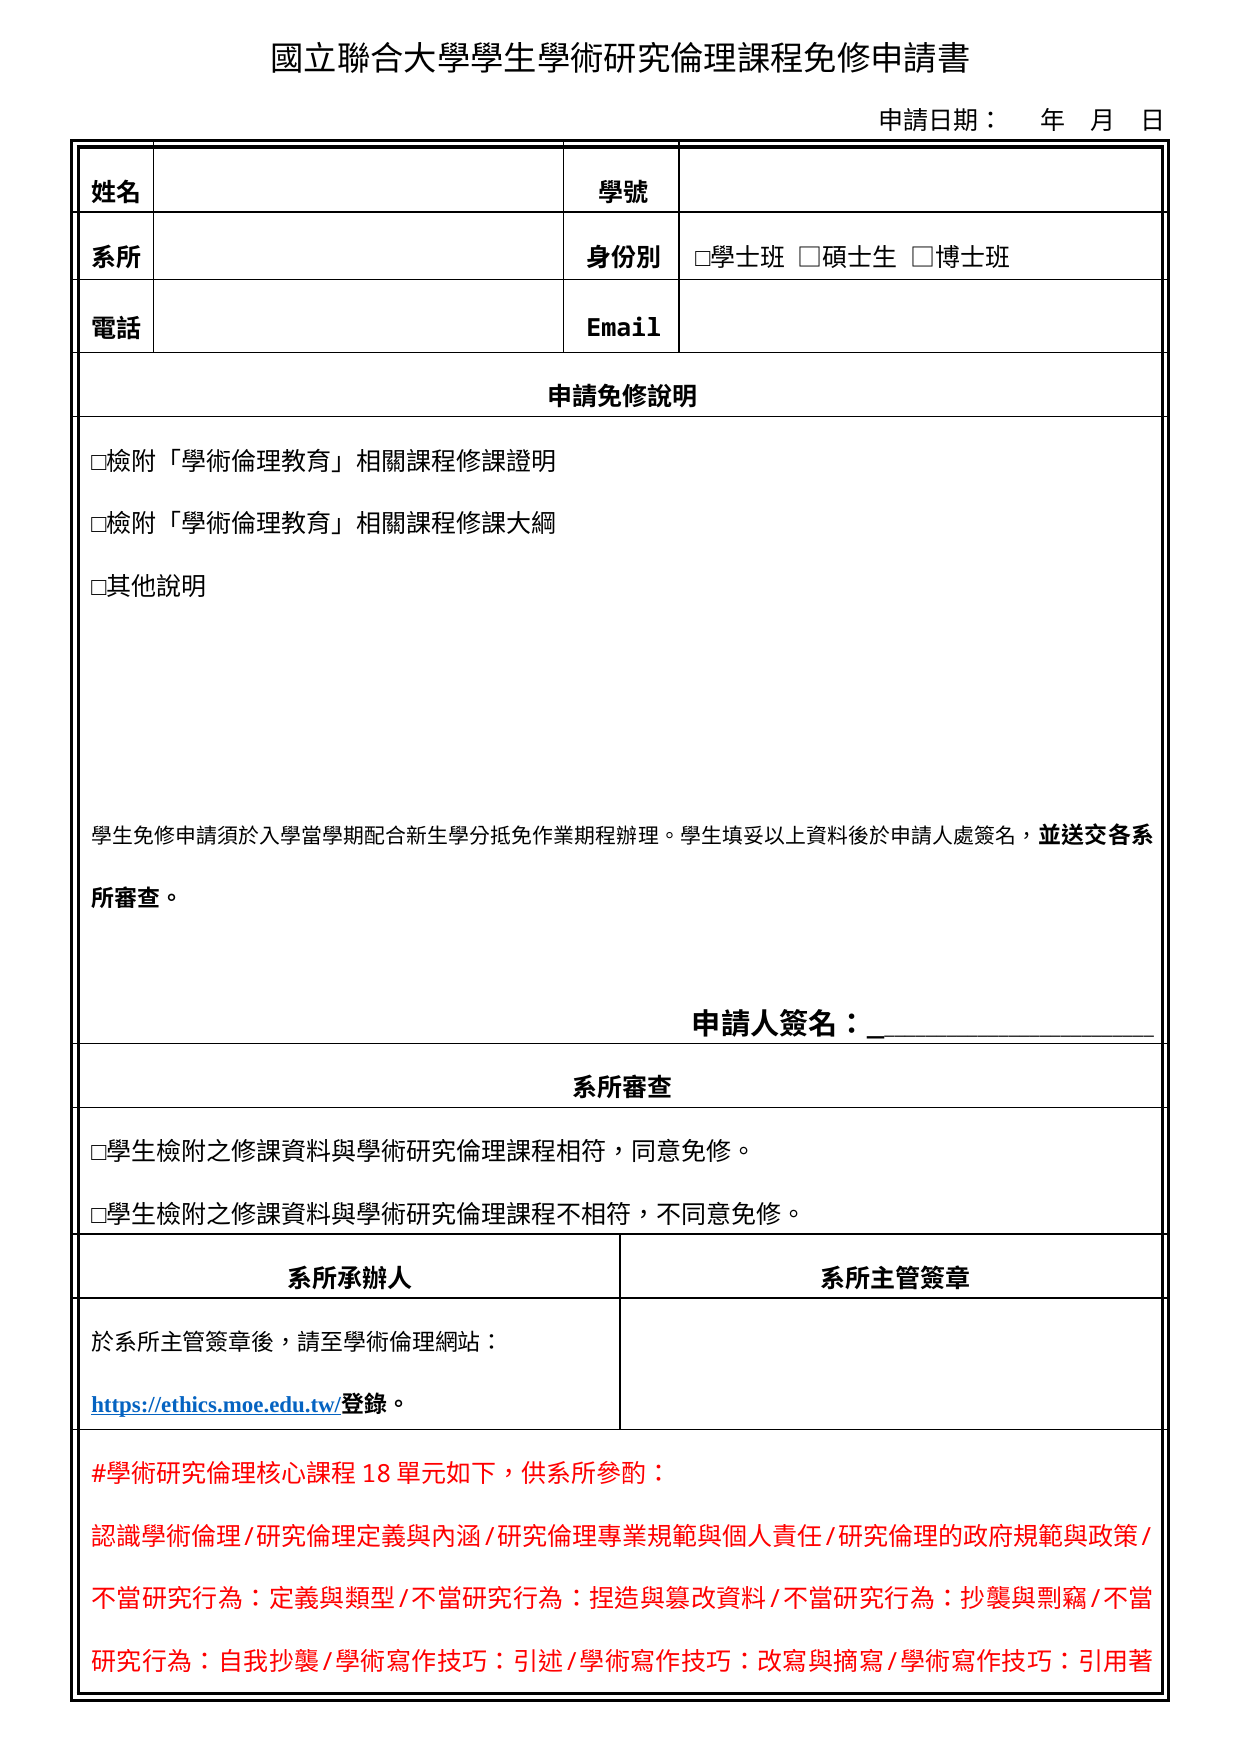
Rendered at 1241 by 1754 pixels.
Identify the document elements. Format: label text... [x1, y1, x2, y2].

table_header [680, 149, 1161, 211]
table_header [680, 142, 1165, 211]
table_cell 電話 [80, 280, 153, 352]
table_cell [154, 213, 563, 279]
table_cell □檢附「學術倫理教育」相關課程修課證明 □檢附「學術倫理教育」相關課程修課大綱 □其他說明 學生免修申請須於入學當學期配合新生學分抵免作業期程辦理。學生填妥以上資料後於申請人處簽名，並送交各系所審查。 申請人簽名：___________________________ [80, 417, 1161, 1042]
table_cell [680, 280, 1161, 352]
table_cell 申請免修說明 [80, 353, 1161, 416]
text 國立聯合大學學生學術研究倫理課程免修申請書 [75, 14, 1165, 77]
table_cell 系所審查 [80, 1044, 1161, 1106]
table_cell □學士班 □碩士生 □博士班 [680, 213, 1161, 279]
table_cell 於系所主管簽章後，請至學術倫理網站： https://ethics.moe.edu.tw/登錄。 [80, 1299, 619, 1428]
table_cell [621, 1299, 1161, 1428]
table_cell [154, 280, 563, 352]
table_header [154, 149, 563, 211]
table_cell □學生檢附之修課資料與學術研究倫理課程相符，同意免修。 □學生檢附之修課資料與學術研究倫理課程不相符，不同意免修。 [80, 1108, 1161, 1233]
table_header 姓名 [75, 142, 153, 211]
table_header 學號 [564, 149, 678, 211]
table_cell 系所承辦人 [80, 1235, 619, 1297]
text 申請日期： 年 月 日 [75, 77, 1165, 139]
table_cell 系所 [80, 213, 153, 279]
table_cell #學術研究倫理核心課程18單元如下，供系所參酌： 認識學術倫理/研究倫理定義與內涵/研究倫理專業規範與個人責任/研究倫理的政府規範與政策/不當研究行為：定義與類型/不當研究行為：捏造與篡改資料/不當研究行為：抄襲與剽竊/不當研究行為：自我抄襲/學術寫作技巧：引述/學術寫作技巧：改寫與摘寫/學術寫作技巧：引用著 [80, 1430, 1161, 1692]
table_cell Email [564, 280, 678, 352]
table_cell 身份別 [564, 213, 678, 279]
table_cell 系所主管簽章 [621, 1235, 1161, 1297]
